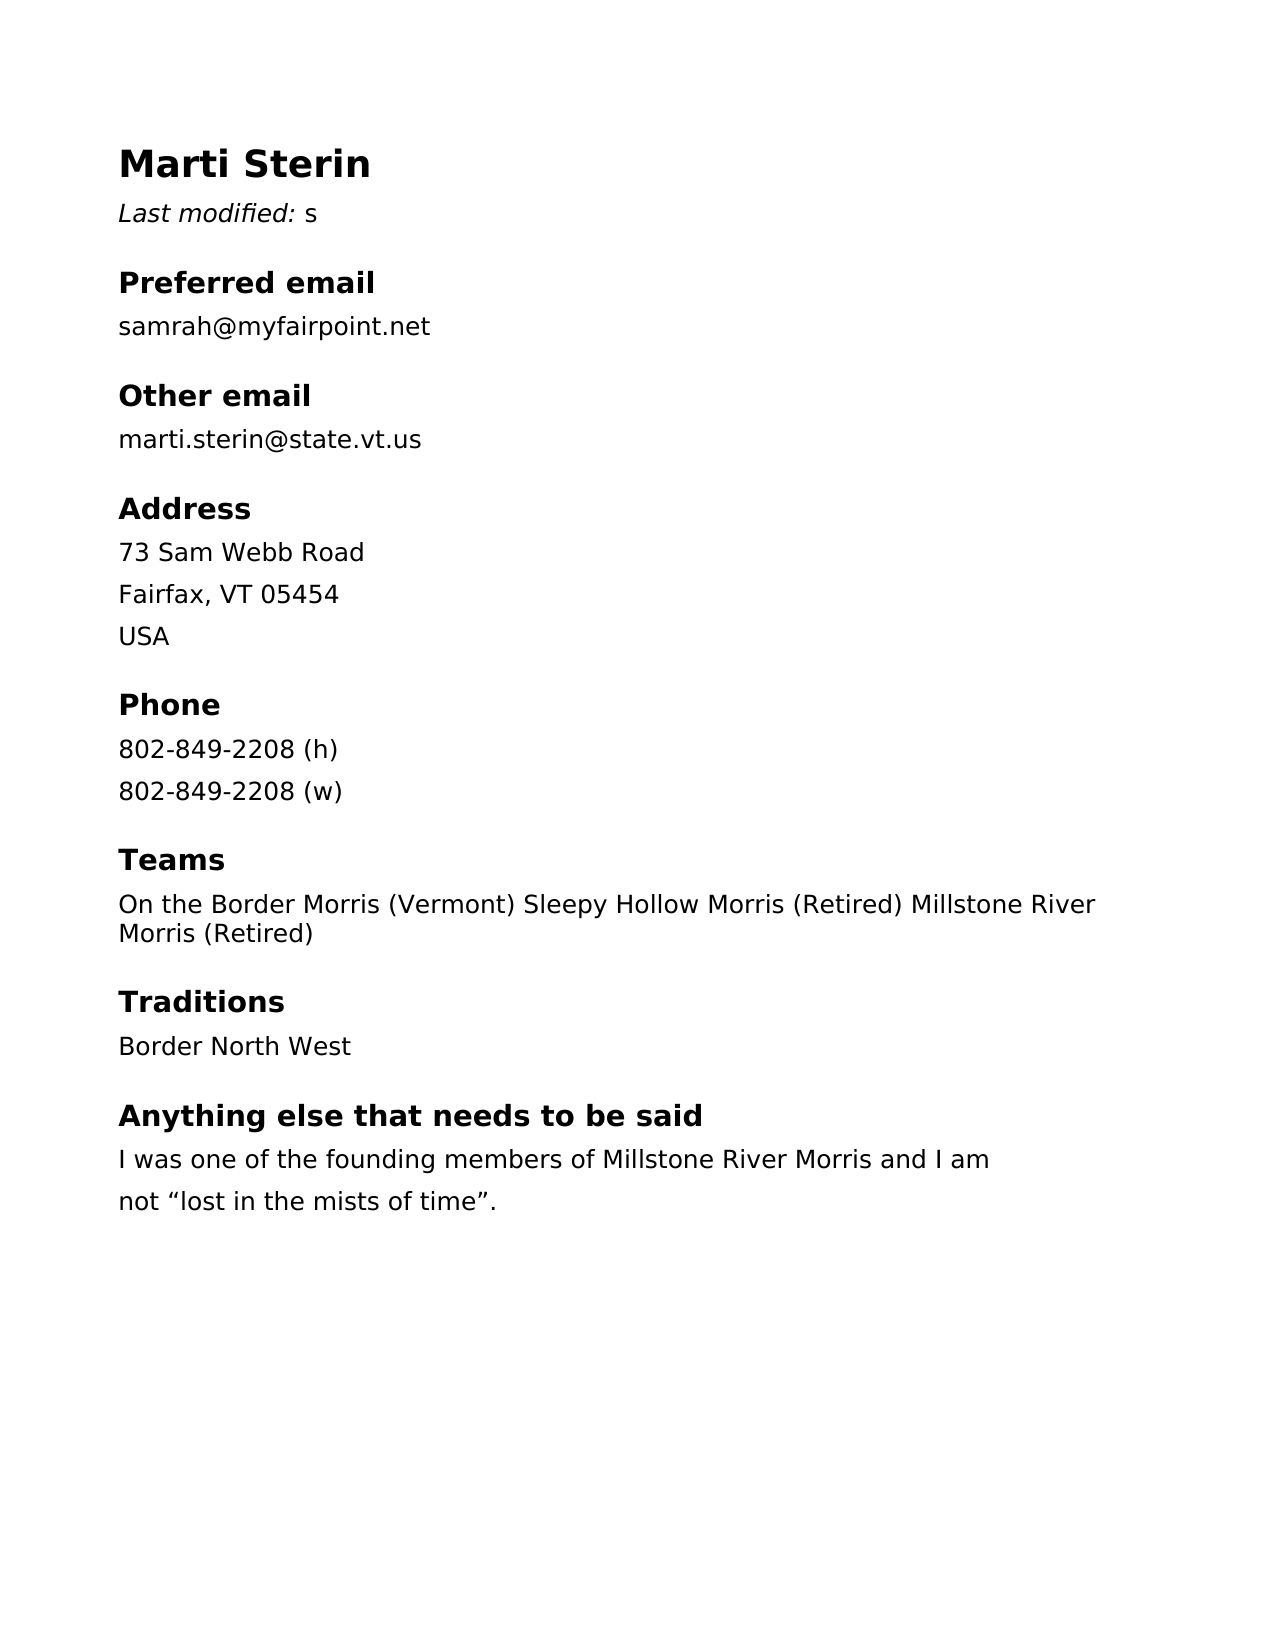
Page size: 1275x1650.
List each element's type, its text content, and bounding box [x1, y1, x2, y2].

text marti.sterin@state.vt.us [118, 426, 1157, 455]
subtitle Traditions [118, 986, 1157, 1020]
text I was one of the founding members of Millstone River Morris and I am [118, 1145, 1157, 1174]
subtitle Other email [118, 379, 1157, 413]
subtitle Phone [118, 689, 1157, 723]
text USA [118, 622, 1157, 651]
subtitle Preferred email [118, 266, 1157, 300]
text Last modified: s [118, 199, 1157, 228]
subtitle Anything else that needs to be said [118, 1099, 1157, 1133]
text Border North West [118, 1032, 1157, 1061]
text 802-849-2208 (h) [118, 735, 1157, 764]
text On the Border Morris (Vermont) Sleepy Hollow Morris (Retired) Millstone River Morris (Retired) [118, 890, 1157, 948]
text 802-849-2208 (w) [118, 777, 1157, 806]
text Fairfax, VT 05454 [118, 580, 1157, 609]
text samrah@myfairpoint.net [118, 312, 1157, 342]
text not “lost in the mists of time”. [118, 1187, 1157, 1216]
subtitle Teams [118, 843, 1157, 877]
text 73 Sam Webb Road [118, 539, 1157, 568]
subtitle Address [118, 492, 1157, 526]
subtitle Marti Sterin [118, 143, 1157, 187]
